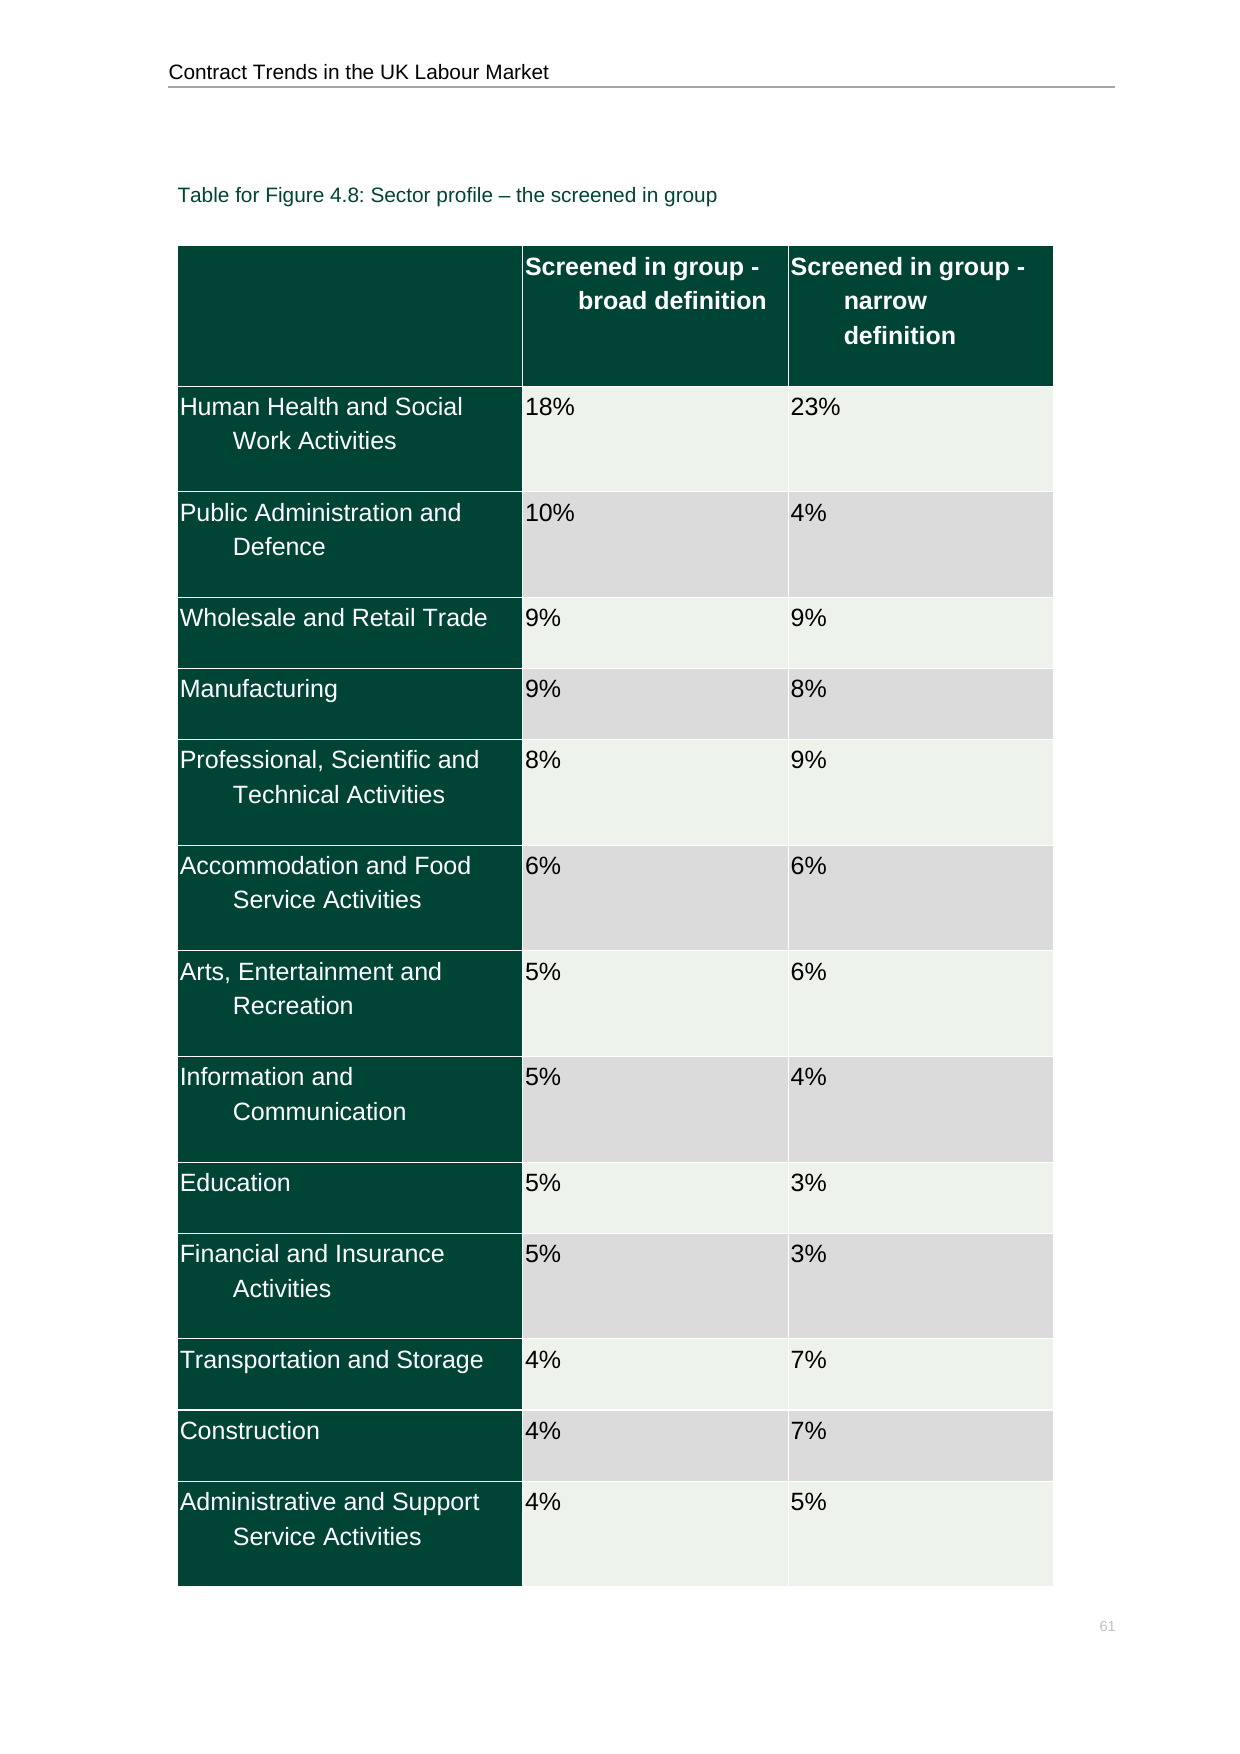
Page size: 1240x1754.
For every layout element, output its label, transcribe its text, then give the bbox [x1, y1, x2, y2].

table_cell 4% [789, 1057, 1053, 1162]
table_cell 7% [789, 1339, 1053, 1409]
table_cell 7% [789, 1411, 1053, 1481]
table_cell 6% [789, 846, 1053, 950]
table_cell Wholesale and Retail Trade [178, 598, 522, 668]
table_header Screened in group - narrow definition [789, 246, 1053, 386]
table_cell 8% [523, 740, 788, 845]
table_cell 3% [789, 1163, 1053, 1233]
table_cell 8% [789, 669, 1053, 739]
table_cell Transportation and Storage [178, 1339, 522, 1409]
table_header [178, 246, 522, 386]
table_cell 4% [523, 1411, 788, 1481]
table_cell 6% [523, 846, 788, 950]
text Table for Figure 4.8: Sector profile – the screened in group [177, 183, 1115, 214]
table_cell 18% [523, 387, 788, 491]
table_cell 6% [789, 951, 1053, 1056]
table_cell Education [178, 1163, 522, 1233]
table_cell 9% [789, 740, 1053, 845]
table_header Screened in group - broad definition [523, 246, 788, 386]
table_cell 9% [789, 598, 1053, 668]
table_cell 5% [523, 1057, 788, 1162]
table_cell 9% [523, 669, 788, 739]
table_cell 4% [523, 1482, 788, 1586]
table_cell Information and Communication [178, 1057, 522, 1162]
table_cell Administrative and Support Service Activities [178, 1482, 522, 1586]
table_cell Accommodation and Food Service Activities [178, 846, 522, 950]
table_cell Public Administration and Defence [178, 492, 522, 597]
table_cell Human Health and Social Work Activities [178, 387, 522, 491]
table_cell 5% [523, 1234, 788, 1338]
table_cell Financial and Insurance Activities [178, 1234, 522, 1338]
table_cell 5% [789, 1482, 1053, 1586]
table_cell 4% [789, 492, 1053, 597]
table_cell Arts, Entertainment and Recreation [178, 951, 522, 1056]
table_cell 4% [523, 1339, 788, 1409]
table_cell 5% [523, 1163, 788, 1233]
table_cell 9% [523, 598, 788, 668]
table_cell Professional, Scientific and Technical Activities [178, 740, 522, 845]
table_cell 5% [523, 951, 788, 1056]
table_cell 23% [789, 387, 1053, 491]
table_cell Construction [178, 1411, 522, 1481]
table_cell 10% [523, 492, 788, 597]
table_cell 3% [789, 1234, 1053, 1338]
table_cell Manufacturing [178, 669, 522, 739]
